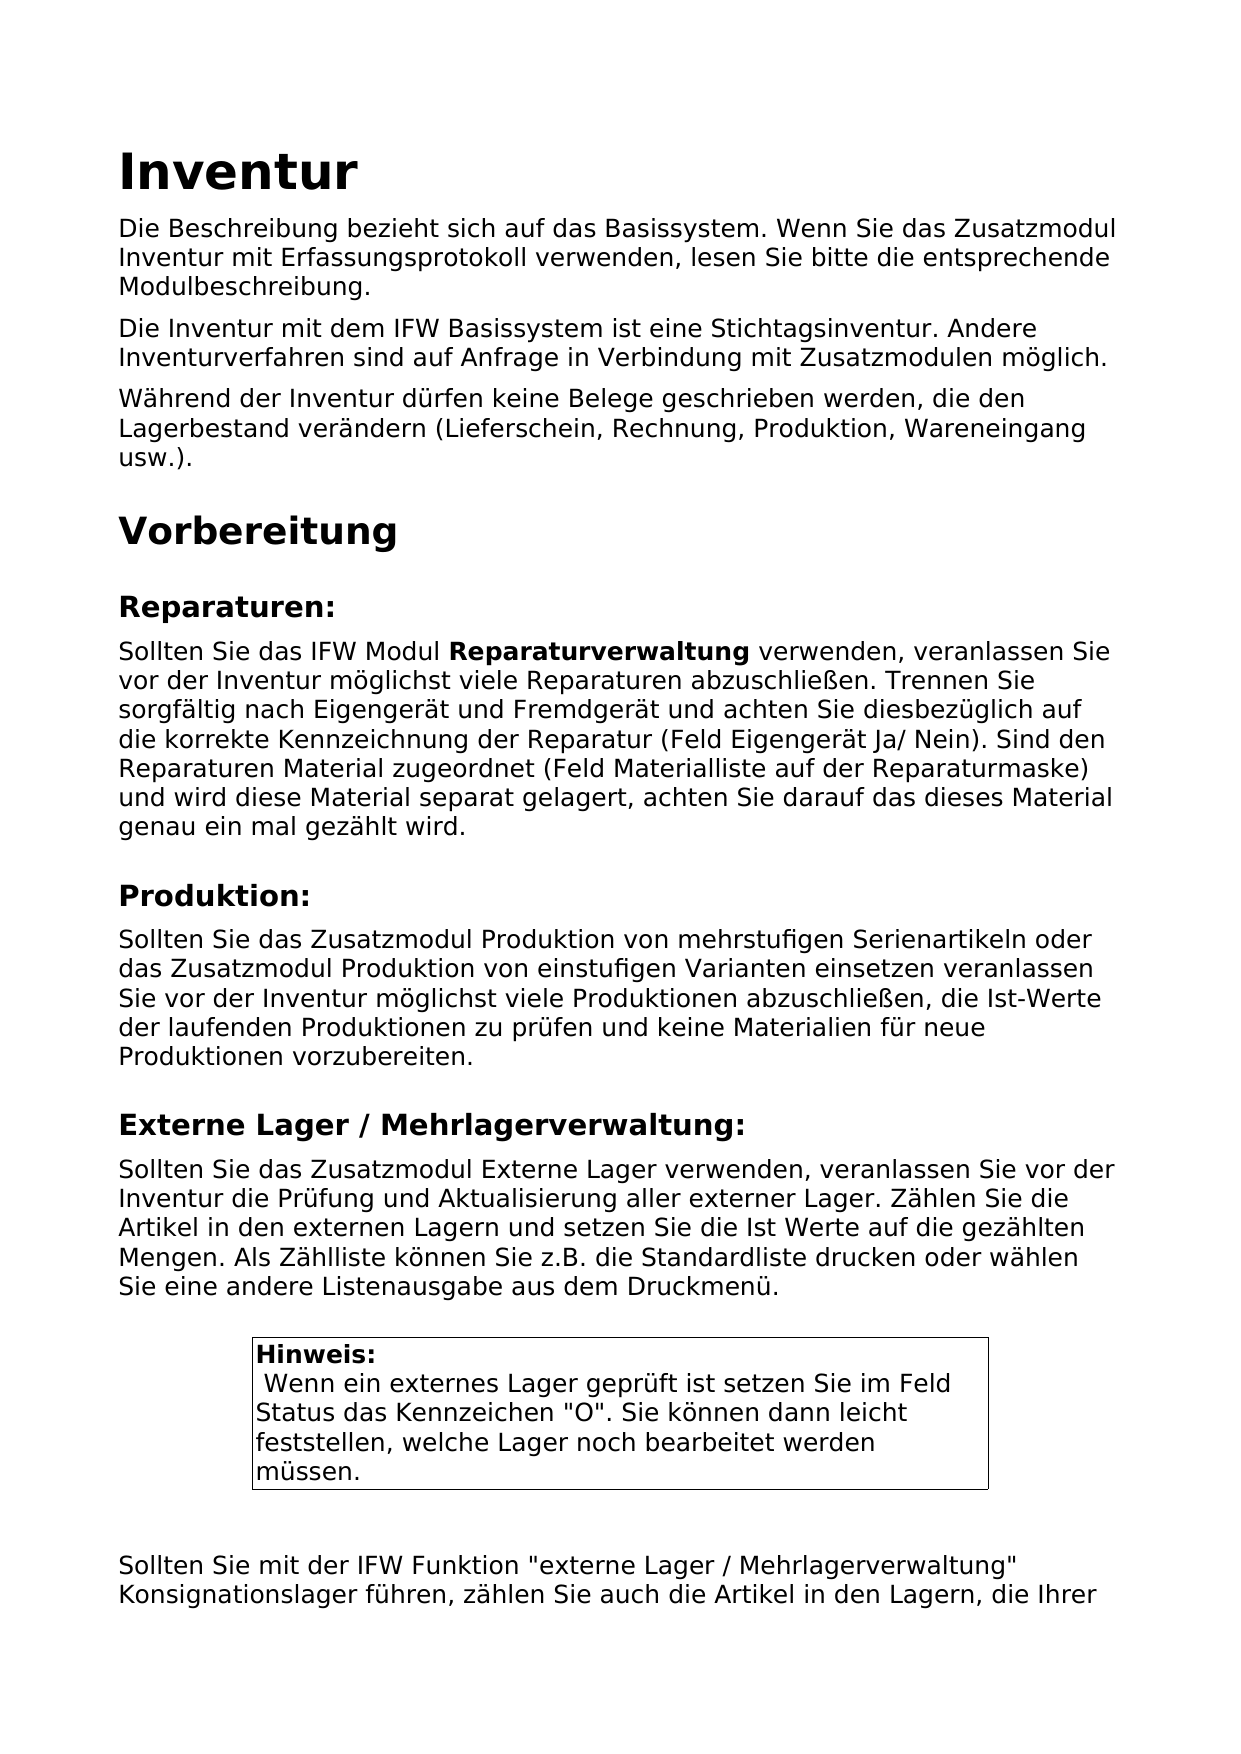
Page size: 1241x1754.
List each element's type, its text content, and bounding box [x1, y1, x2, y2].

text Sollten Sie mit der IFW Funktion "externe Lager / Mehrlagerverwaltung" Konsignationslager führen, zählen Sie auch die Artikel in den Lagern, die Ihrer [118, 1551, 1122, 1610]
subtitle Produktion: [118, 879, 1122, 913]
subtitle Vorbereitung [118, 510, 1122, 553]
text Sollten Sie das IFW Modul Reparaturverwaltung verwenden, veranlassen Sie vor der Inventur möglichst viele Reparaturen abzuschließen. Trennen Sie sorgfältig nach Eigengerät und Fremdgerät und achten Sie diesbezüglich auf die korrekte Kennzeichnung der Reparatur (Feld Eigengerät Ja/ Nein). Sind den Reparaturen Material zugeordnet (Feld Materialliste auf der Reparaturmaske) und wird diese Material separat gelagert, achten Sie darauf das dieses Material genau ein mal gezählt wird. [118, 637, 1122, 841]
text Sollten Sie das Zusatzmodul Produktion von mehrstufigen Serienartikeln oder das Zusatzmodul Produktion von einstufigen Varianten einsetzen veranlassen Sie vor der Inventur möglichst viele Produktionen abzuschließen, die Ist-Werte der laufenden Produktionen zu prüfen und keine Materialien für neue Produktionen vorzubereiten. [118, 925, 1122, 1071]
text Sollten Sie das Zusatzmodul Externe Lager verwenden, veranlassen Sie vor der Inventur die Prüfung und Aktualisierung aller externer Lager. Zählen Sie die Artikel in den externen Lagern und setzen Sie die Ist Werte auf die gezählten Mengen. Als Zählliste können Sie z.B. die Standardliste drucken oder wählen Sie eine andere Listenausgabe aus dem Druckmenü. [118, 1155, 1122, 1301]
subtitle Inventur [118, 143, 1122, 201]
text Die Inventur mit dem IFW Basissystem ist eine Stichtagsinventur. Andere Inventurverfahren sind auf Anfrage in Verbindung mit Zusatzmodulen möglich. [118, 314, 1122, 372]
subtitle Externe Lager / Mehrlagerverwaltung: [118, 1109, 1122, 1143]
subtitle Reparaturen: [118, 591, 1122, 625]
text Die Beschreibung bezieht sich auf das Basissystem. Wenn Sie das Zusatzmodul Inventur mit Erfassungsprotokoll verwenden, lesen Sie bitte die entsprechende Modulbeschreibung. [118, 214, 1122, 301]
table_header Hinweis: Wenn ein externes Lager geprüft ist setzen Sie im Feld Status das Kennzeichen "O". Sie können dann leicht feststellen, welche Lager noch bearbeitet werden müssen. [253, 1338, 988, 1489]
text Während der Inventur dürfen keine Belege geschrieben werden, die den Lagerbestand verändern (Lieferschein, Rechnung, Produktion, Wareneingang usw.). [118, 385, 1122, 472]
